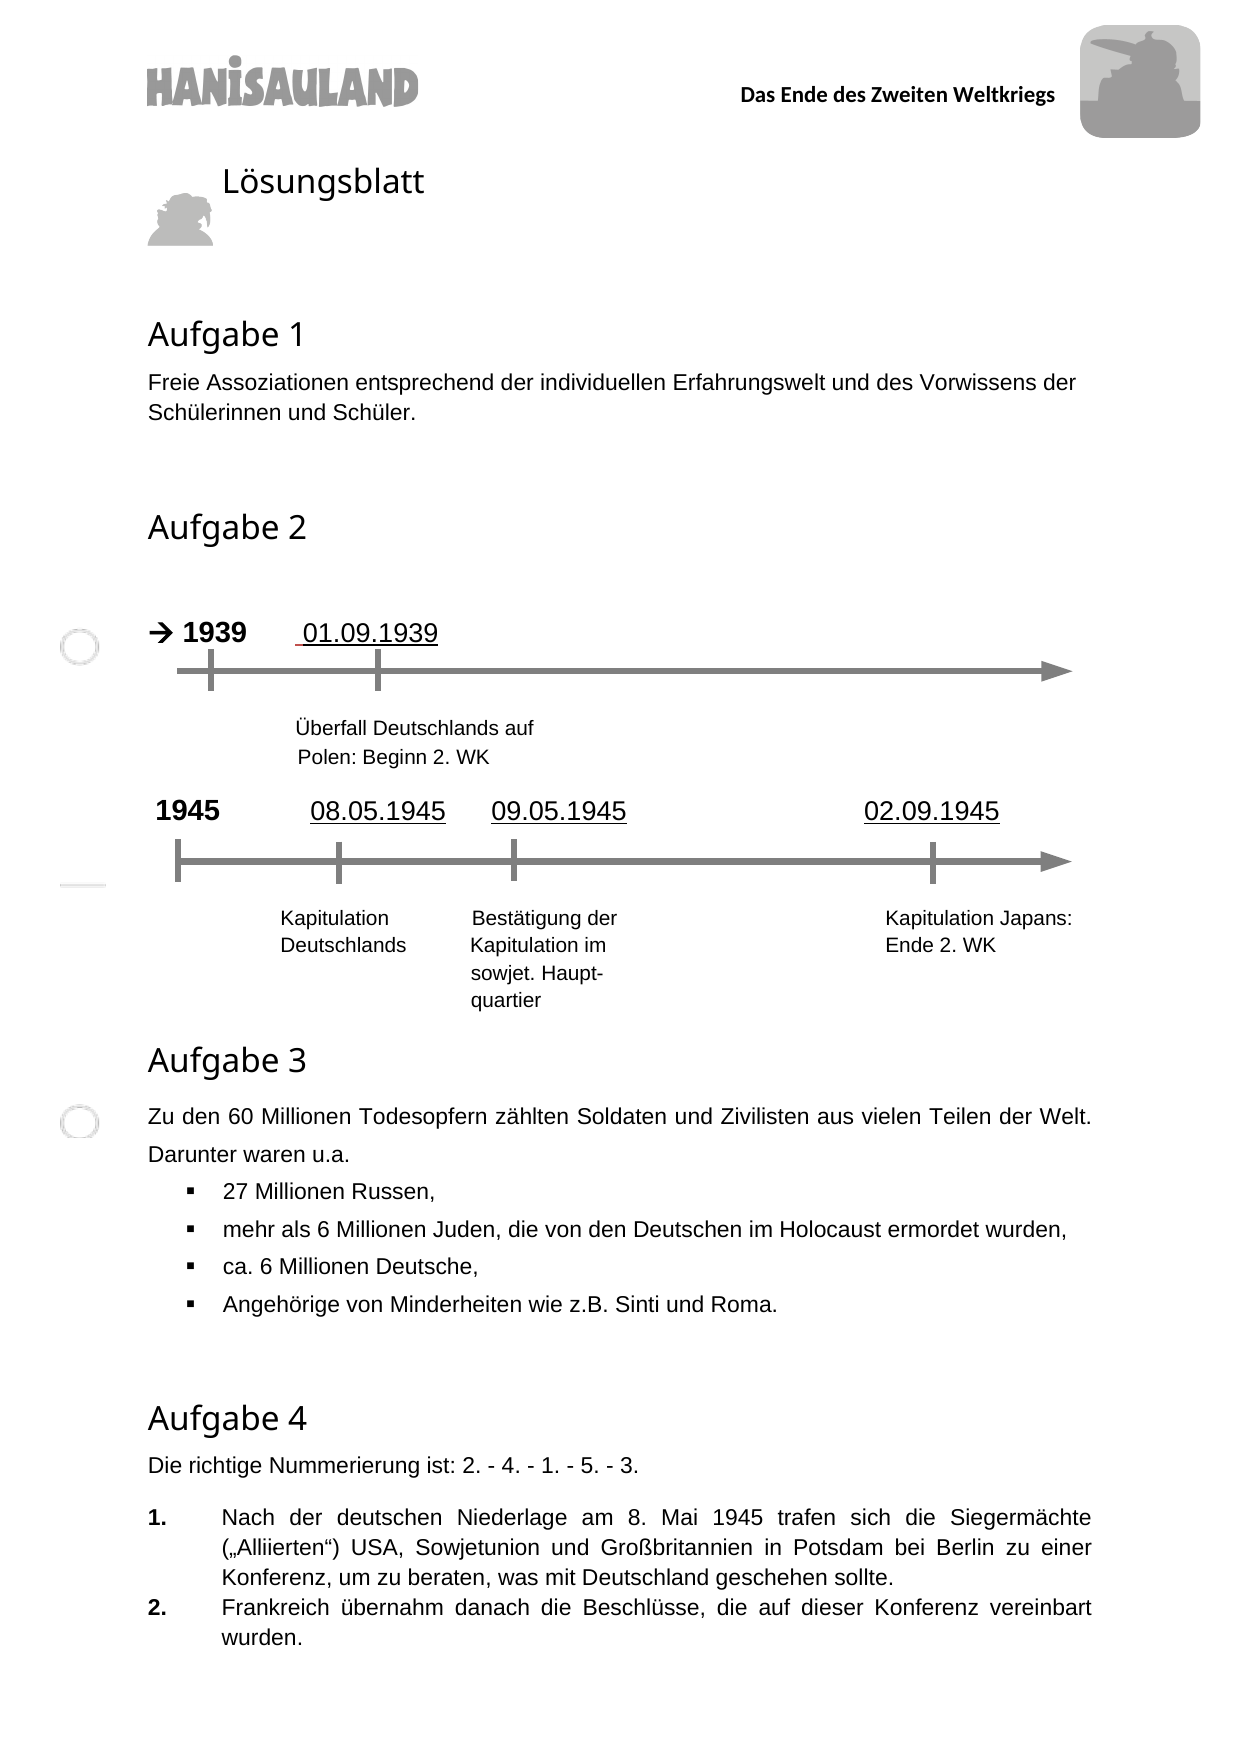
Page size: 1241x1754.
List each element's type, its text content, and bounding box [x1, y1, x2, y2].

list mehr als 6 Millionen Juden, die von den Deutschen im Holocaust ermordet wurden, [185, 1207, 1093, 1244]
text Aufgabe 1 [148, 311, 1093, 356]
list 2. Frankreich übernahm danach die Beschlüsse, die auf dieser Konferenz vereinbart wurden. [148, 1594, 1093, 1651]
text Freie Assoziationen entsprechend der individuellen Erfahrungswelt und des Vorwissens der Schülerinnen und Schüler. [148, 369, 1093, 425]
list 27 Millionen Russen, [185, 1169, 1093, 1207]
text Zu den 60 Millionen Todesopfern zählten Soldaten und Zivilisten aus vielen Teilen der Welt. Darunter waren u.a. [148, 1094, 1093, 1169]
list Angehörige von Minderheiten wie z.B. Sinti und Roma. [185, 1282, 1093, 1319]
list ca. 6 Millionen Deutsche, [185, 1244, 1093, 1282]
text Aufgabe 2 [148, 504, 1093, 549]
text Aufgabe 4 [148, 1394, 1093, 1440]
list 1. Nach der deutschen Niederlage am 8. Mai 1945 trafen sich die Siegermächte („Alliierten“) USA, Sowjetunion und Großbritannien in Potsdam bei Berlin zu einer Konferenz, um zu beraten, was mit Deutschland geschehen sollte. [148, 1503, 1093, 1590]
text 1945 08.05.1945 09.05.1945 02.09.1945 [148, 793, 1093, 827]
text Aufgabe 3 [148, 1037, 1093, 1082]
text Kapitulation Bestätigung der Kapitulation Japans: Deutschlands Kapitulation im Ende 2. WK sowjet. Haupt- quartier [148, 906, 1093, 1012]
text  1939 01.09.1939 [148, 615, 1093, 648]
text Überfall Deutschlands auf Polen: Beginn 2. WK [148, 674, 1093, 769]
text Lösungsblatt [148, 158, 1093, 246]
text Die richtige Nummerierung ist: 2. - 4. - 1. - 5. - 3. [148, 1452, 1093, 1479]
